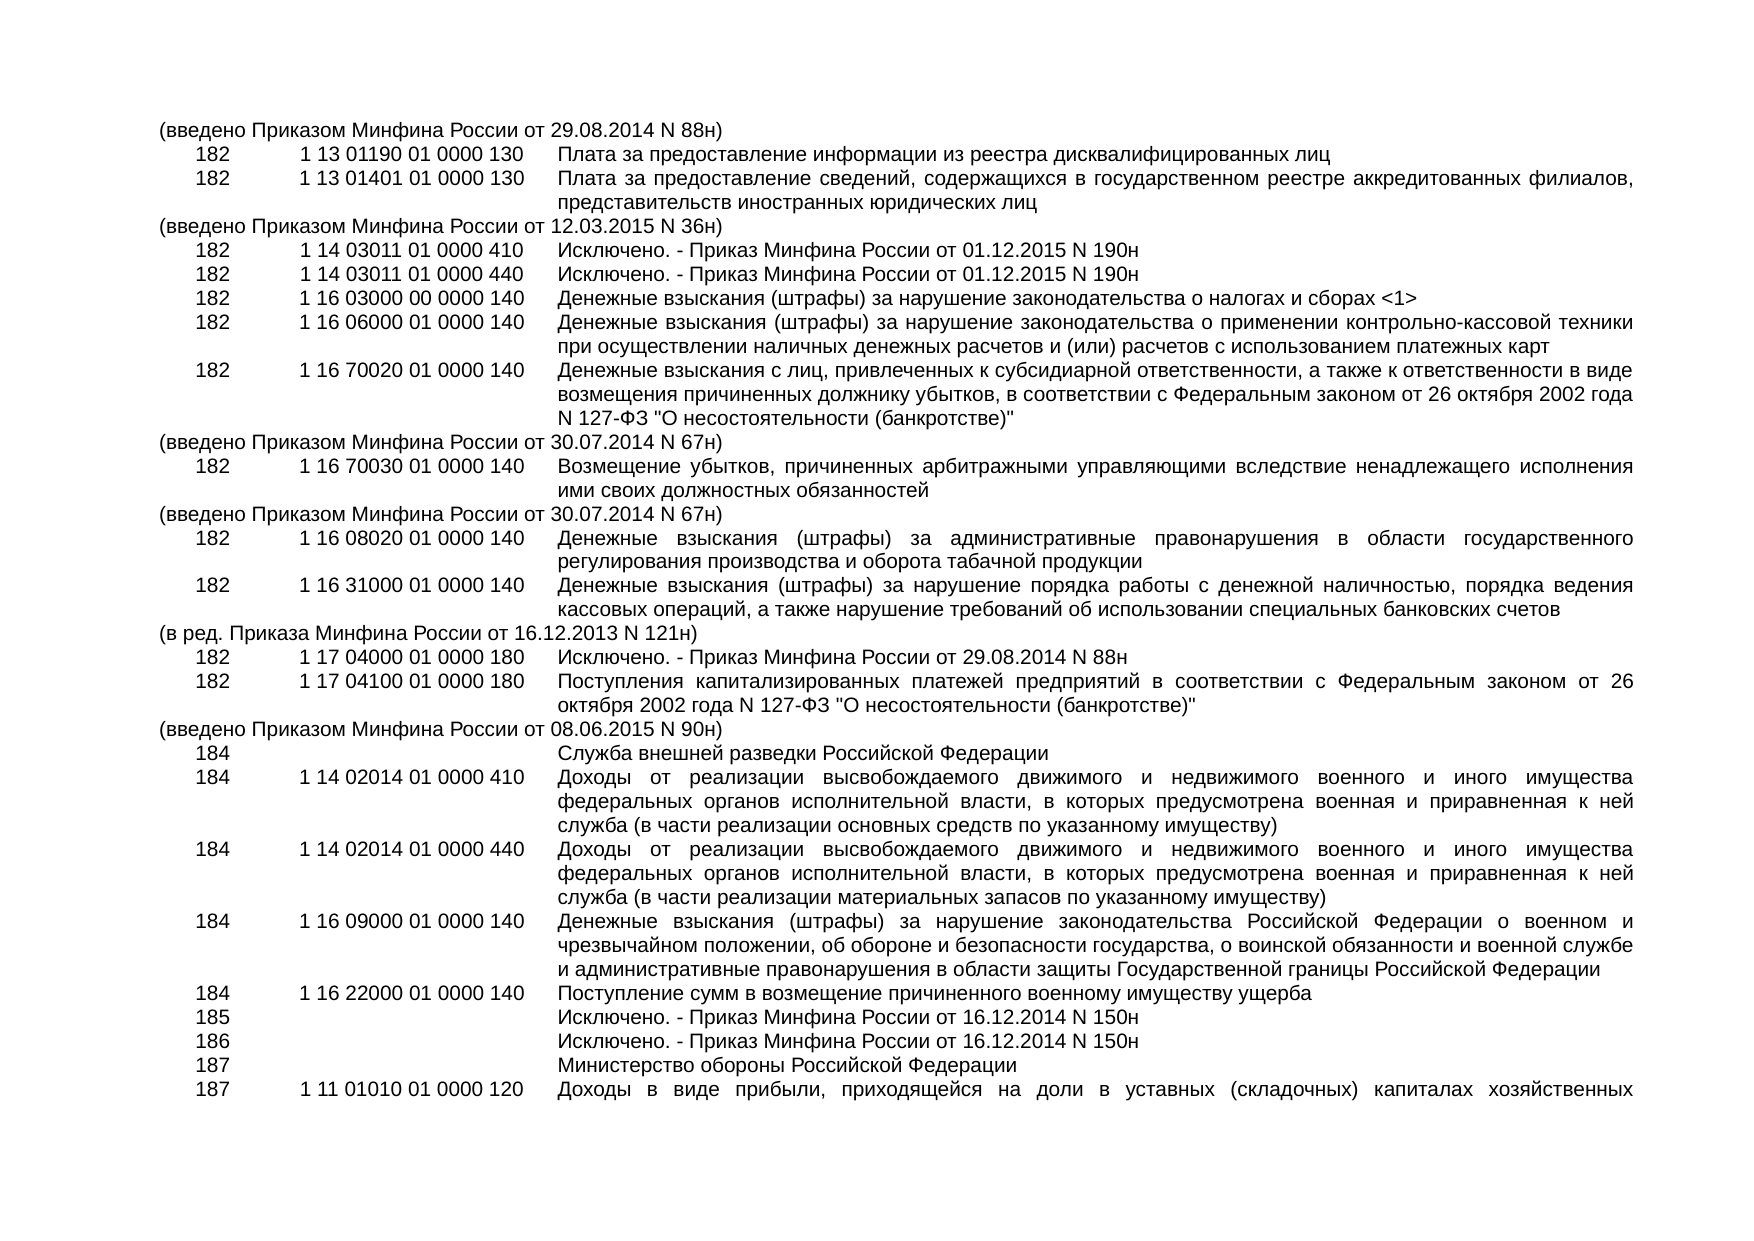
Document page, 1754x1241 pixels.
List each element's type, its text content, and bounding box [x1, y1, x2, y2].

table_cell Исключено. - Приказ Минфина России от 01.12.2015 N 190н [556, 262, 1636, 286]
table_cell Денежные взыскания (штрафы) за административные правонарушения в области государственного регулирования производства и оборота табачной продукции [556, 525, 1636, 573]
table_cell Поступление сумм в возмещение причиненного военному имуществу ущерба [556, 981, 1636, 1004]
table_cell Денежные взыскания (штрафы) за нарушение порядка работы с денежной наличностью, порядка ведения кассовых операций, а также нарушение требований об использовании специальных банковских счетов [556, 573, 1636, 621]
table_cell 182 [158, 573, 267, 621]
table_cell 182 [158, 454, 267, 501]
table_cell Денежные взыскания (штрафы) за нарушение законодательства Российской Федерации о военном и чрезвычайном положении, об обороне и безопасности государства, о воинской обязанности и военной службе и административные правонарушения в области защиты Государственной границы Российской Федерации [556, 909, 1636, 981]
table_cell 1 14 03011 01 0000 410 [267, 238, 556, 262]
table_cell 1 13 01401 01 0000 130 [267, 166, 556, 214]
table_cell 182 [158, 142, 267, 166]
table_cell 1 14 02014 01 0000 410 [267, 765, 556, 837]
table_cell 182 [158, 238, 267, 262]
table_cell Плата за предоставление сведений, содержащихся в государственном реестре аккредитованных филиалов, представительств иностранных юридических лиц [556, 166, 1636, 214]
table_cell Доходы в виде прибыли, приходящейся на доли в уставных (складочных) капиталах хозяйственных [556, 1076, 1636, 1100]
table_cell 182 [158, 286, 267, 310]
table_cell 184 [158, 837, 267, 909]
table_cell 187 [158, 1053, 267, 1076]
table_cell (введено Приказом Минфина России от 12.03.2015 N 36н) [158, 214, 1636, 238]
table_cell Плата за предоставление информации из реестра дисквалифицированных лиц [556, 142, 1636, 166]
table_cell Исключено. - Приказ Минфина России от 16.12.2014 N 150н [556, 1005, 1636, 1028]
table_cell Исключено. - Приказ Минфина России от 29.08.2014 N 88н [556, 645, 1636, 669]
table_cell 182 [158, 358, 267, 429]
table_cell 184 [158, 741, 267, 765]
table_cell 186 [158, 1029, 267, 1052]
table_cell (в ред. Приказа Минфина России от 16.12.2013 N 121н) [158, 621, 1636, 645]
table_cell Возмещение убытков, причиненных арбитражными управляющими вследствие ненадлежащего исполнения ими своих должностных обязанностей [556, 454, 1636, 501]
table_cell 1 17 04100 01 0000 180 [267, 669, 556, 717]
table_cell Служба внешней разведки Российской Федерации [556, 741, 1636, 765]
table_cell Поступления капитализированных платежей предприятий в соответствии с Федеральным законом от 26 октября 2002 года N 127-ФЗ "О несостоятельности (банкротстве)" [556, 669, 1636, 717]
table_cell [267, 1005, 556, 1028]
table_cell 1 16 09000 01 0000 140 [267, 909, 556, 981]
table_cell 182 [158, 310, 267, 358]
table_cell 1 13 01190 01 0000 130 [267, 142, 556, 166]
table_cell 182 [158, 645, 267, 669]
table_cell 1 17 04000 01 0000 180 [267, 645, 556, 669]
table_cell Денежные взыскания (штрафы) за нарушение законодательства о применении контрольно-кассовой техники при осуществлении наличных денежных расчетов и (или) расчетов с использованием платежных карт [556, 310, 1636, 358]
table_cell (введено Приказом Минфина России от 29.08.2014 N 88н) [158, 118, 1636, 142]
table_cell 184 [158, 765, 267, 837]
table_cell Министерство обороны Российской Федерации [556, 1053, 1636, 1076]
table_cell Денежные взыскания с лиц, привлеченных к субсидиарной ответственности, а также к ответственности в виде возмещения причиненных должнику убытков, в соответствии с Федеральным законом от 26 октября 2002 года N 127-ФЗ "О несостоятельности (банкротстве)" [556, 358, 1636, 429]
table_cell 1 14 03011 01 0000 440 [267, 262, 556, 286]
table_cell (введено Приказом Минфина России от 30.07.2014 N 67н) [158, 501, 1636, 525]
table_cell [267, 1029, 556, 1052]
table_cell 1 16 22000 01 0000 140 [267, 981, 556, 1004]
table_cell [267, 741, 556, 765]
table_cell Доходы от реализации высвобождаемого движимого и недвижимого военного и иного имущества федеральных органов исполнительной власти, в которых предусмотрена военная и приравненная к ней служба (в части реализации материальных запасов по указанному имуществу) [556, 837, 1636, 909]
table_cell 1 14 02014 01 0000 440 [267, 837, 556, 909]
table_cell 185 [158, 1005, 267, 1028]
table_cell 1 16 31000 01 0000 140 [267, 573, 556, 621]
table_cell 184 [158, 981, 267, 1004]
table_cell (введено Приказом Минфина России от 08.06.2015 N 90н) [158, 717, 1636, 741]
table_cell Доходы от реализации высвобождаемого движимого и недвижимого военного и иного имущества федеральных органов исполнительной власти, в которых предусмотрена военная и приравненная к ней служба (в части реализации основных средств по указанному имуществу) [556, 765, 1636, 837]
table_cell 182 [158, 669, 267, 717]
table_cell (введено Приказом Минфина России от 30.07.2014 N 67н) [158, 430, 1636, 453]
table_cell 1 11 01010 01 0000 120 [267, 1076, 556, 1100]
table_cell 1 16 08020 01 0000 140 [267, 525, 556, 573]
table_cell 184 [158, 909, 267, 981]
table_cell [267, 1053, 556, 1076]
table_cell 182 [158, 262, 267, 286]
table_cell 1 16 03000 00 0000 140 [267, 286, 556, 310]
table_cell 182 [158, 525, 267, 573]
table_cell 187 [158, 1076, 267, 1100]
table_cell Денежные взыскания (штрафы) за нарушение законодательства о налогах и сборах <1> [556, 286, 1636, 310]
table_cell 1 16 70030 01 0000 140 [267, 454, 556, 501]
table_cell 182 [158, 166, 267, 214]
table_cell Исключено. - Приказ Минфина России от 16.12.2014 N 150н [556, 1029, 1636, 1052]
table_cell 1 16 06000 01 0000 140 [267, 310, 556, 358]
table_cell Исключено. - Приказ Минфина России от 01.12.2015 N 190н [556, 238, 1636, 262]
table_cell 1 16 70020 01 0000 140 [267, 358, 556, 429]
